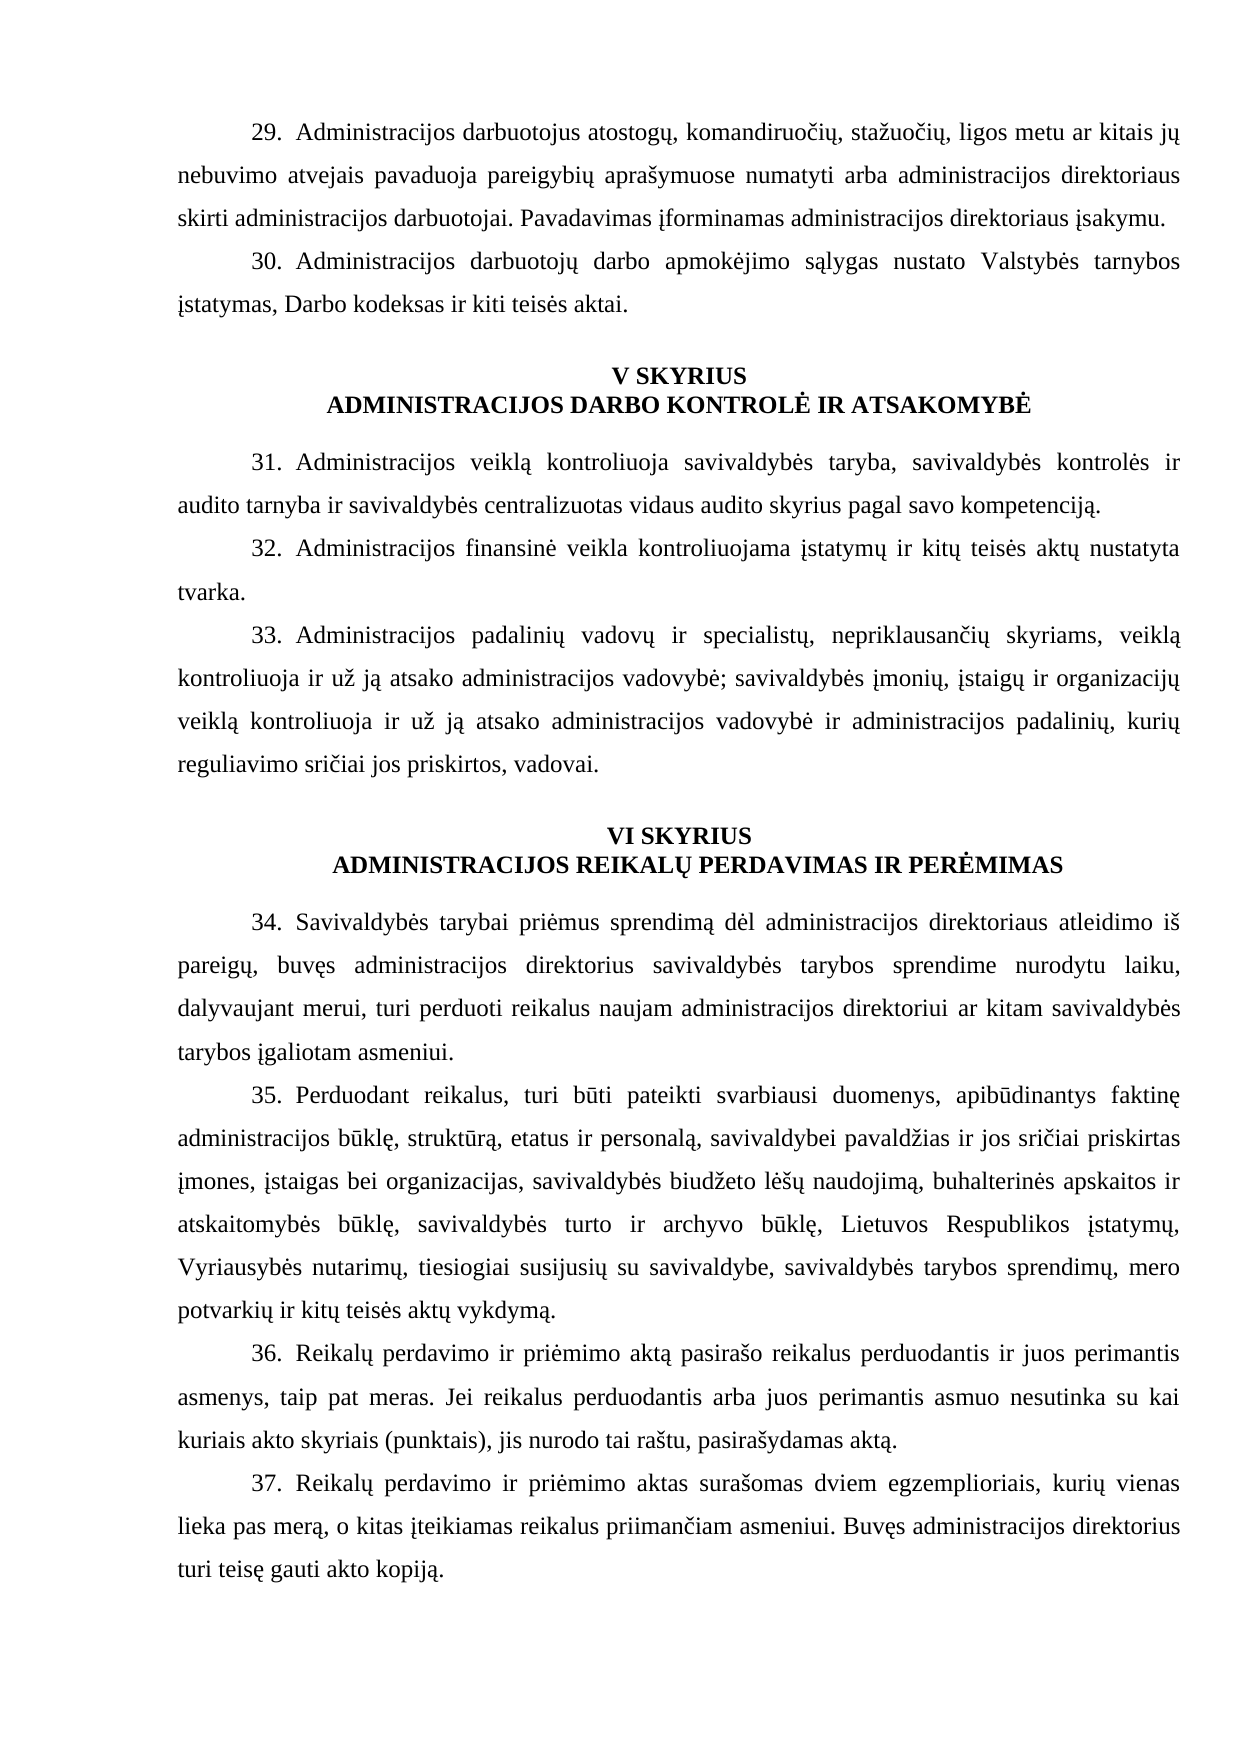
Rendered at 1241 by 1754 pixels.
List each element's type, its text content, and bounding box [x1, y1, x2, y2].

text 29. Administracijos darbuotojus atostogų, komandiruočių, stažuočių, ligos metu ar kitais jų nebuvimo atvejais pavaduoja pareigybių aprašymuose numatyti arba administracijos direktoriaus skirti administracijos darbuotojai. Pavadavimas įforminamas administracijos direktoriaus įsakymu. [177, 117, 1181, 232]
text 30. Administracijos darbuotojų darbo apmokėjimo sąlygas nustato Valstybės tarnybos įstatymas, Darbo kodeksas ir kiti teisės aktai. [177, 246, 1181, 318]
text VI SKYRIUS [177, 821, 1181, 850]
text 31. Administracijos veiklą kontroliuoja savivaldybės taryba, savivaldybės kontrolės ir audito tarnyba ir savivaldybės centralizuotas vidaus audito skyrius pagal savo kompetenciją. [177, 447, 1181, 519]
text ADMINISTRACIJOS DARBO KONTROLĖ IR ATSAKOMYBĖ [177, 390, 1181, 418]
text 36. Reikalų perdavimo ir priėmimo aktą pasirašo reikalus perduodantis ir juos perimantis asmenys, taip pat meras. Jei reikalus perduodantis arba juos perimantis asmuo nesutinka su kai kuriais akto skyriais (punktais), jis nurodo tai raštu, pasirašydamas aktą. [177, 1338, 1181, 1453]
text 37. Reikalų perdavimo ir priėmimo aktas surašomas dviem egzemplioriais, kurių vienas lieka pas merą, o kitas įteikiamas reikalus priimančiam asmeniui. Buvęs administracijos direktorius turi teisę gauti akto kopiją. [177, 1468, 1181, 1583]
text 32. Administracijos finansinė veikla kontroliuojama įstatymų ir kitų teisės aktų nustatyta tvarka. [177, 533, 1181, 605]
text ADMINISTRACIJOS REIKALŲ PERDAVIMAS IR PERĖMIMAS [177, 850, 1219, 878]
text V SKYRIUS [177, 361, 1181, 390]
text 35. Perduodant reikalus, turi būti pateikti svarbiausi duomenys, apibūdinantys faktinę administracijos būklę, struktūrą, etatus ir personalą, savivaldybei pavaldžias ir jos sričiai priskirtas įmones, įstaigas bei organizacijas, savivaldybės biudžeto lėšų naudojimą, buhalterinės apskaitos ir atskaitomybės būklę, savivaldybės turto ir archyvo būklę, Lietuvos Respublikos įstatymų, Vyriausybės nutarimų, tiesiogiai susijusių su savivaldybe, savivaldybės tarybos sprendimų, mero potvarkių ir kitų teisės aktų vykdymą. [177, 1080, 1181, 1324]
text 33. Administracijos padalinių vadovų ir specialistų, nepriklausančių skyriams, veiklą kontroliuoja ir už ją atsako administracijos vadovybė; savivaldybės įmonių, įstaigų ir organizacijų veiklą kontroliuoja ir už ją atsako administracijos vadovybė ir administracijos padalinių, kurių reguliavimo sričiai jos priskirtos, vadovai. [177, 620, 1181, 778]
text 34. Savivaldybės tarybai priėmus sprendimą dėl administracijos direktoriaus atleidimo iš pareigų, buvęs administracijos direktorius savivaldybės tarybos sprendime nurodytu laiku, dalyvaujant merui, turi perduoti reikalus naujam administracijos direktoriui ar kitam savivaldybės tarybos įgaliotam asmeniui. [177, 907, 1181, 1065]
